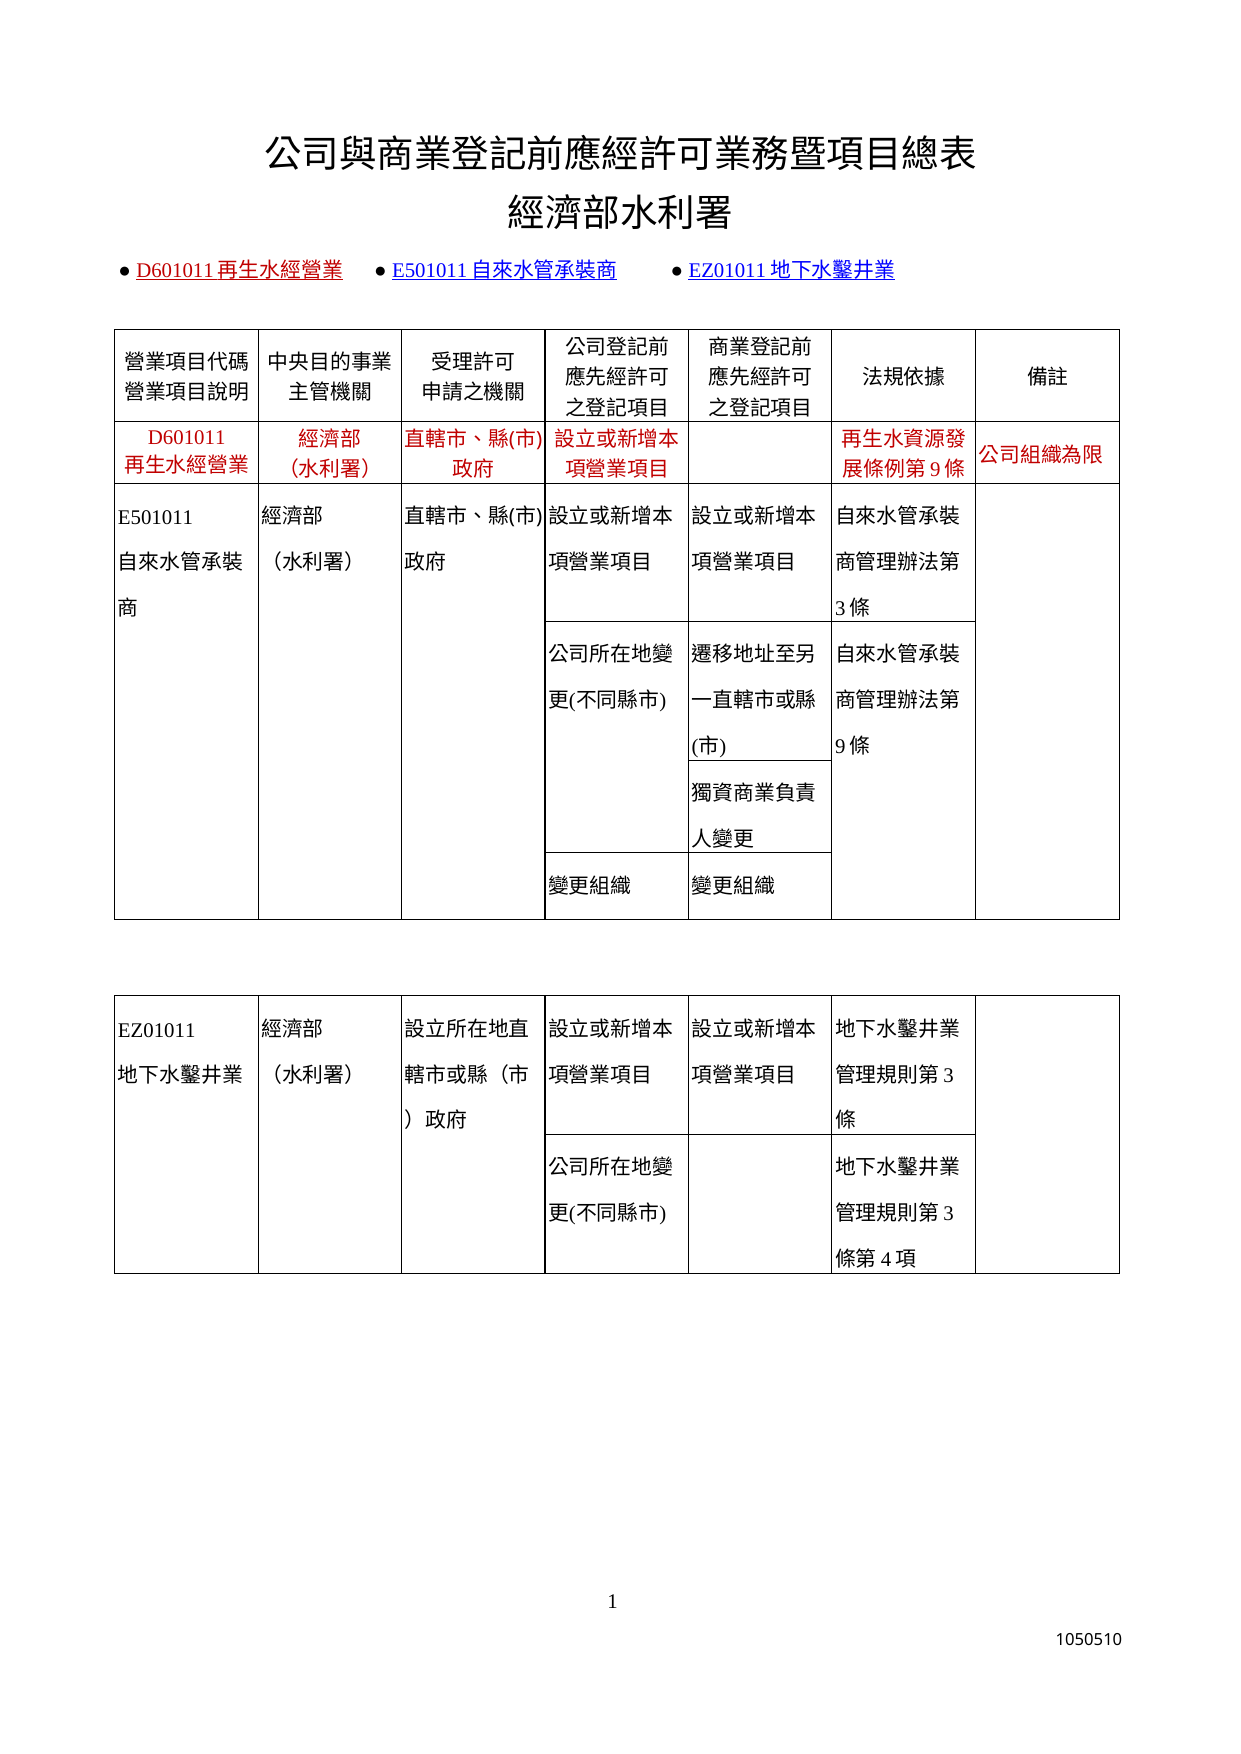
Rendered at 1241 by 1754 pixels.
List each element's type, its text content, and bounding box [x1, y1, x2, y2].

table_cell 再生水資源發展條例第9條 [832, 422, 975, 482]
table_cell 自來水管承裝商管理辦法第9條 [832, 622, 975, 919]
table_cell 變更組織 [546, 853, 688, 919]
table_cell 公司組織為限 [976, 422, 1119, 482]
text 經濟部水利署 [118, 183, 1122, 238]
table_cell 公司所在地變更(不同縣市) [546, 622, 688, 852]
table_header 受理許可 申請之機關 [402, 330, 544, 421]
table_header 公司登記前 應先經許可 之登記項目 [546, 330, 688, 421]
table_cell 直轄市、縣(市)政府 [402, 422, 544, 482]
table_cell 地下水鑿井業管理規則第3條第4項 [832, 1135, 975, 1272]
table_header 設立所在地直轄市或縣（市）政府 [402, 996, 544, 1272]
table_cell D601011 再生水經營業 [115, 422, 258, 482]
table_header 地下水鑿井業管理規則第3條 [832, 996, 975, 1134]
table_header 設立或新增本項營業項目 [546, 996, 688, 1134]
table_header 備註 [976, 330, 1119, 421]
table_header 中央目的事業主管機關 [259, 330, 401, 421]
table_cell 直轄市、縣(市)政府 [402, 484, 544, 919]
table_cell 經濟部 （水利署） [259, 422, 401, 482]
table_cell 公司所在地變更(不同縣市) [546, 1135, 688, 1272]
table_cell [689, 1135, 831, 1272]
table_cell 自來水管承裝商管理辦法第3條 [832, 484, 975, 621]
table_header 經濟部 （水利署） [259, 996, 401, 1272]
table_header 法規依據 [832, 330, 975, 421]
table_cell [976, 484, 1119, 919]
table_header 商業登記前 應先經許可 之登記項目 [689, 330, 831, 421]
table_cell 遷移地址至另一直轄市或縣 (市) [689, 622, 831, 759]
table_cell 設立或新增本項營業項目 [689, 484, 831, 621]
table_header 營業項目代碼 營業項目說明 [115, 330, 258, 421]
table_cell 經濟部 （水利署） [259, 484, 401, 919]
table_cell 設立或新增本項營業項目 [546, 422, 688, 482]
table_cell 變更組織 [689, 853, 831, 919]
table_header 設立或新增本項營業項目 [689, 996, 831, 1134]
table_header EZ01011 地下水鑿井業 [115, 996, 258, 1272]
table_cell [689, 422, 831, 482]
table_cell E501011 自來水管承裝商 [115, 484, 258, 919]
table_header [976, 996, 1119, 1272]
table_cell 獨資商業負責人變更 [689, 761, 831, 852]
text ● D601011再生水經營業 ● E501011自來水管承裝商 ● EZ01011地下水鑿井業 [118, 238, 1122, 283]
table_cell 設立或新增本項營業項目 [546, 484, 688, 621]
